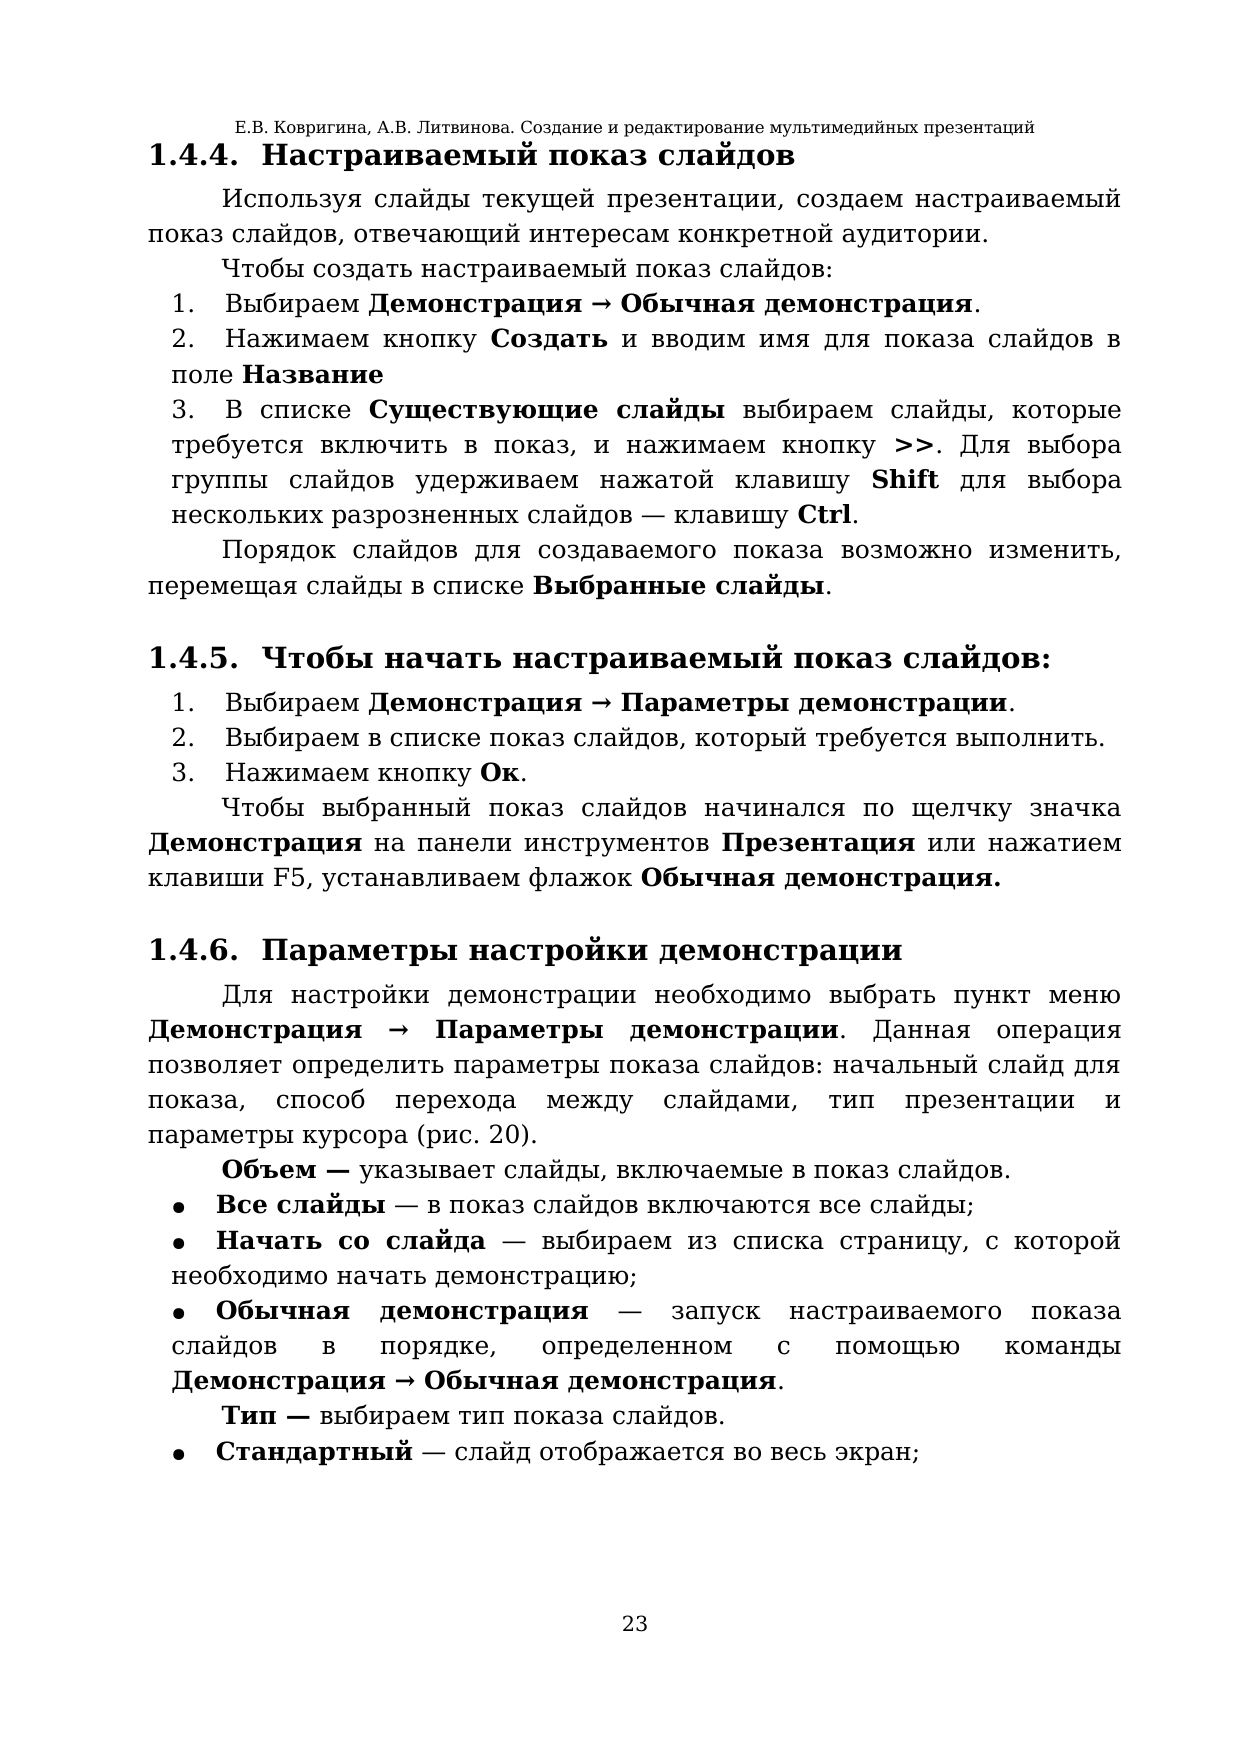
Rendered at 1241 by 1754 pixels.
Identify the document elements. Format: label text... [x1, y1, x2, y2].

list Выбираем Демонстрация → Параметры демонстрации. [148, 687, 1122, 717]
list Стандартный — слайд отображается во весь экран; [148, 1436, 1122, 1466]
list В списке Существующие слайды выбираем слайды, которые требуется включить в показ, и нажимаем кнопку >>. Для выбора группы слайдов удерживаем нажатой клавишу Shift для выбора нескольких разрозненных слайдов — клавишу Ctrl. [148, 395, 1122, 530]
list Выбираем Демонстрация → Обычная демонстрация. [148, 289, 1122, 318]
list Нажимаем кнопку Создать и вводим имя для показа слайдов в поле Название [148, 324, 1122, 389]
subtitle Чтобы начать настраиваемый показ слайдов: [74, 641, 1122, 675]
text Тип — выбираем тип показа слайдов. [148, 1401, 1122, 1431]
text Объем — указывает слайды, включаемые в показ слайдов. [148, 1155, 1122, 1184]
text Чтобы выбранный показ слайдов начинался по щелчку значка Демонстрация на панели инструментов Презентация или нажатием клавиши F5, устанавливаем флажок Обычная демонстрация. [148, 793, 1122, 892]
list Выбираем в списке показ слайдов, который требуется выполнить. [148, 723, 1122, 752]
text Чтобы создать настраиваемый показ слайдов: [148, 254, 1122, 283]
list Обычная демонстрация — запуск настраиваемого показа слайдов в порядке, определенном с помощью команды Демонстрация → Обычная демонстрация. [148, 1296, 1122, 1395]
text Порядок слайдов для создаваемого показа возможно изменить, перемещая слайды в списке Выбранные слайды. [148, 536, 1122, 600]
subtitle Параметры настройки демонстрации [74, 933, 1122, 968]
list Нажимаем кнопку Ок. [148, 758, 1122, 787]
subtitle Настраиваемый показ слайдов [74, 137, 1122, 172]
text Для настройки демонстрации необходимо выбрать пункт меню Демонстрация → Параметры демонстрации. Данная операция позволяет определить параметры показа слайдов: начальный слайд для показа, способ перехода между слайдами, тип презентации и параметры курсора (рис. 20). [148, 980, 1122, 1149]
list Начать со слайда — выбираем из списка страницу, с которой необходимо начать демонстрацию; [148, 1226, 1122, 1290]
text Используя слайды текущей презентации, создаем настраиваемый показ слайдов, отвечающий интересам конкретной аудитории. [148, 184, 1122, 248]
list Все слайды — в показ слайдов включаются все слайды; [148, 1190, 1122, 1220]
